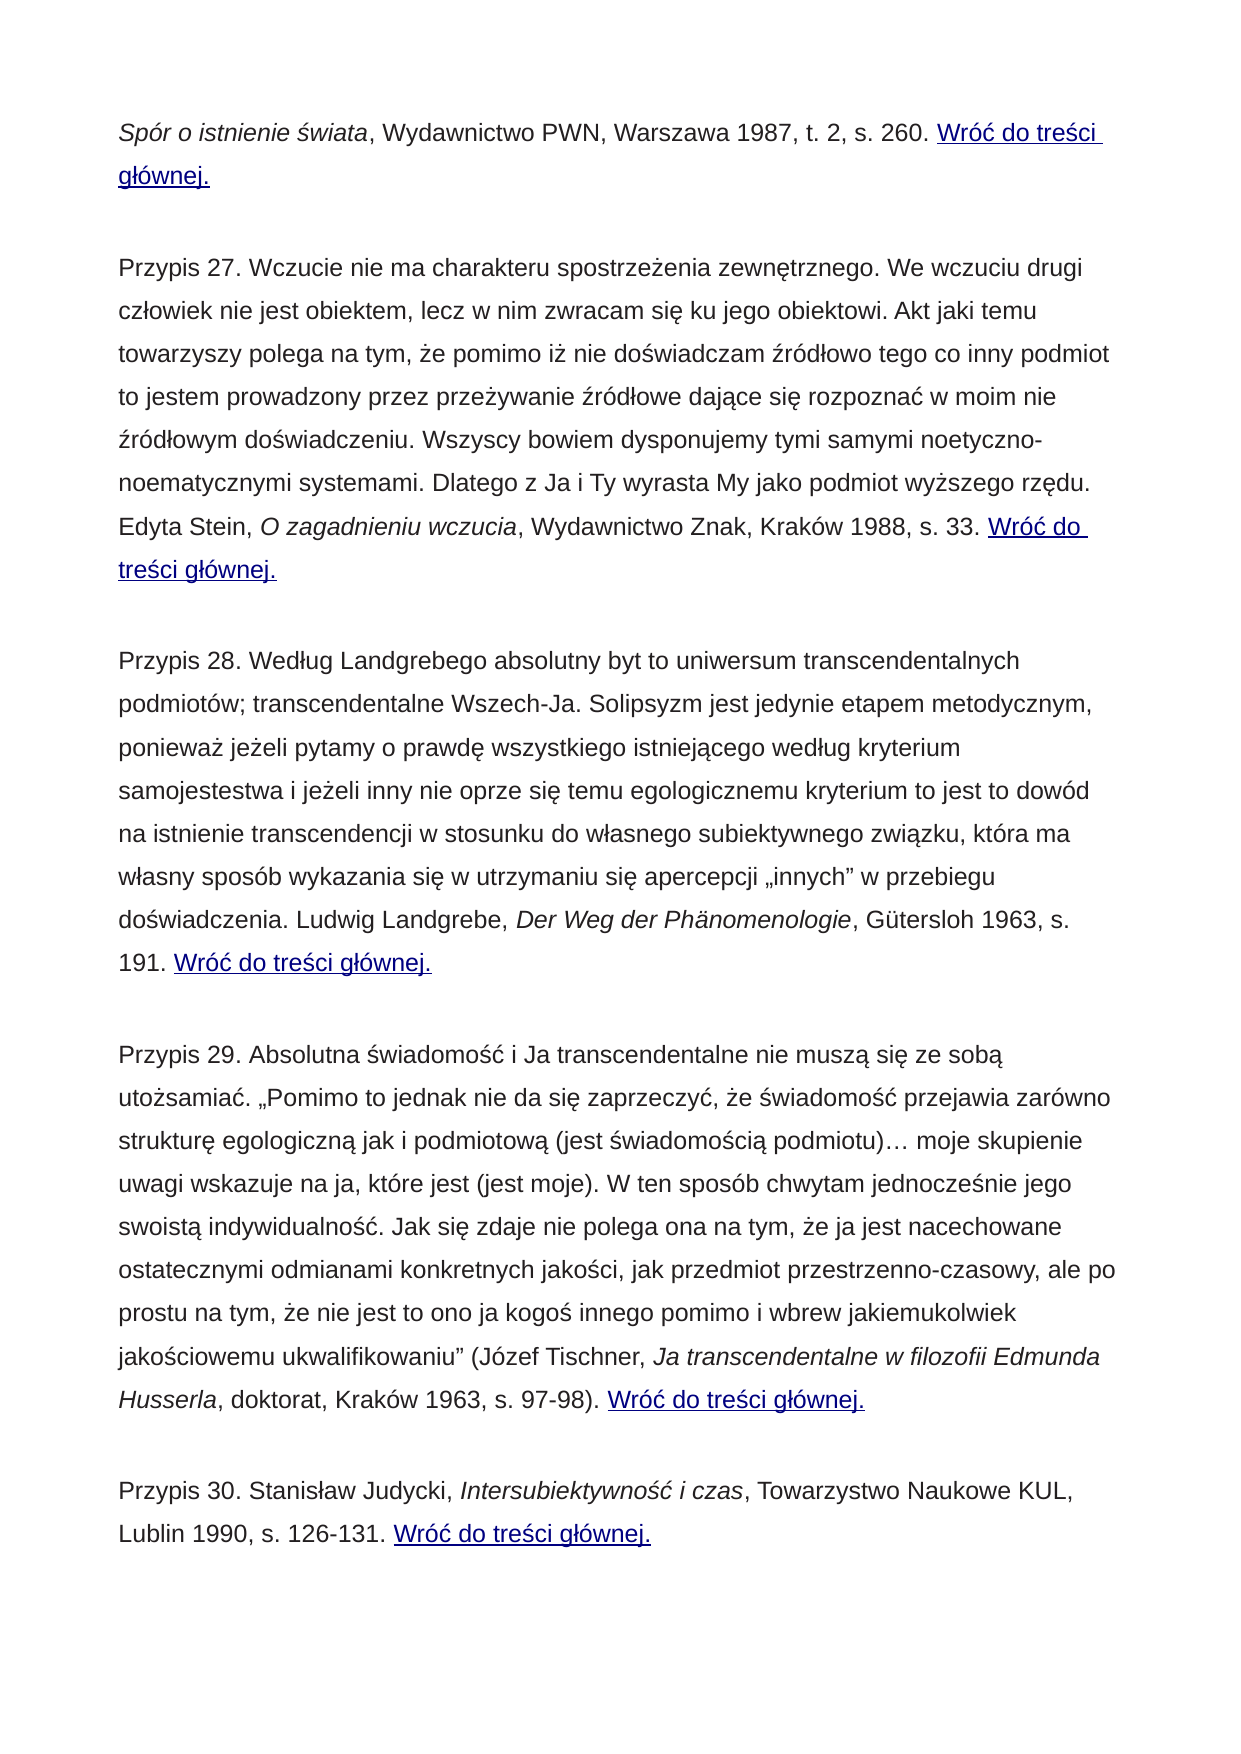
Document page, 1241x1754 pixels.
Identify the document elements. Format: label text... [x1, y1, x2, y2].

text Przypis 27. Wczucie nie ma charakteru spostrzeżenia zewnętrznego. We wczuciu drugi człowiek nie jest obiektem, lecz w nim zwracam się ku jego obiektowi. Akt jaki temu towarzyszy polega na tym, że pomimo iż nie doświadczam źródłowo tego co inny podmiot to jestem prowadzony przez przeżywanie źródłowe dające się rozpoznać w moim nie źródłowym doświadczeniu. Wszyscy bowiem dysponujemy tymi samymi noetyczno-noematycznymi systemami. Dlatego z Ja i Ty wyrasta My jako podmiot wyższego rzędu. Edyta Stein, O zagadnieniu wczucia, Wydawnictwo Znak, Kraków 1988, s. 33. Wróć do treści głównej. [118, 253, 1122, 583]
text Przypis 30. Stanisław Judycki, Intersubiektywność i czas, Towarzystwo Naukowe KUL, Lublin 1990, s. 126-131. Wróć do treści głównej. [118, 1476, 1122, 1548]
text Przypis 29. Absolutna świadomość i Ja transcendentalne nie muszą się ze sobą utożsamiać. „Pomimo to jednak nie da się zaprzeczyć, że świadomość przejawia zarówno strukturę egologiczną jak i podmiotową (jest świadomością podmiotu)… moje skupienie uwagi wskazuje na ja, które jest (jest moje). W ten sposób chwytam jednocześnie jego swoistą indywidualność. Jak się zdaje nie polega ona na tym, że ja jest nacechowane ostatecznymi odmianami konkretnych jakości, jak przedmiot przestrzenno-czasowy, ale po prostu na tym, że nie jest to ono ja kogoś innego pomimo i wbrew jakiemukolwiek jakościowemu ukwalifikowaniu” (Józef Tischner, Ja transcendentalne w filozofii Edmunda Husserla, doktorat, Kraków 1963, s. 97-98). Wróć do treści głównej. [118, 1040, 1122, 1413]
text Spór o istnienie świata, Wydawnictwo PWN, Warszawa 1987, t. 2, s. 260. Wróć do treści głównej. [118, 118, 1122, 190]
text Przypis 28. Według Landgrebego absolutny byt to uniwersum transcendentalnych podmiotów; transcendentalne Wszech-Ja. Solipsyzm jest jedynie etapem metodycznym, ponieważ jeżeli pytamy o prawdę wszystkiego istniejącego według kryterium samojestestwa i jeżeli inny nie oprze się temu egologicznemu kryterium to jest to dowód na istnienie transcendencji w stosunku do własnego subiektywnego związku, która ma własny sposób wykazania się w utrzymaniu się apercepcji „innych” w przebiegu doświadczenia. Ludwig Landgrebe, Der Weg der Phänomenologie, Gütersloh 1963, s. 191. Wróć do treści głównej. [118, 646, 1122, 977]
